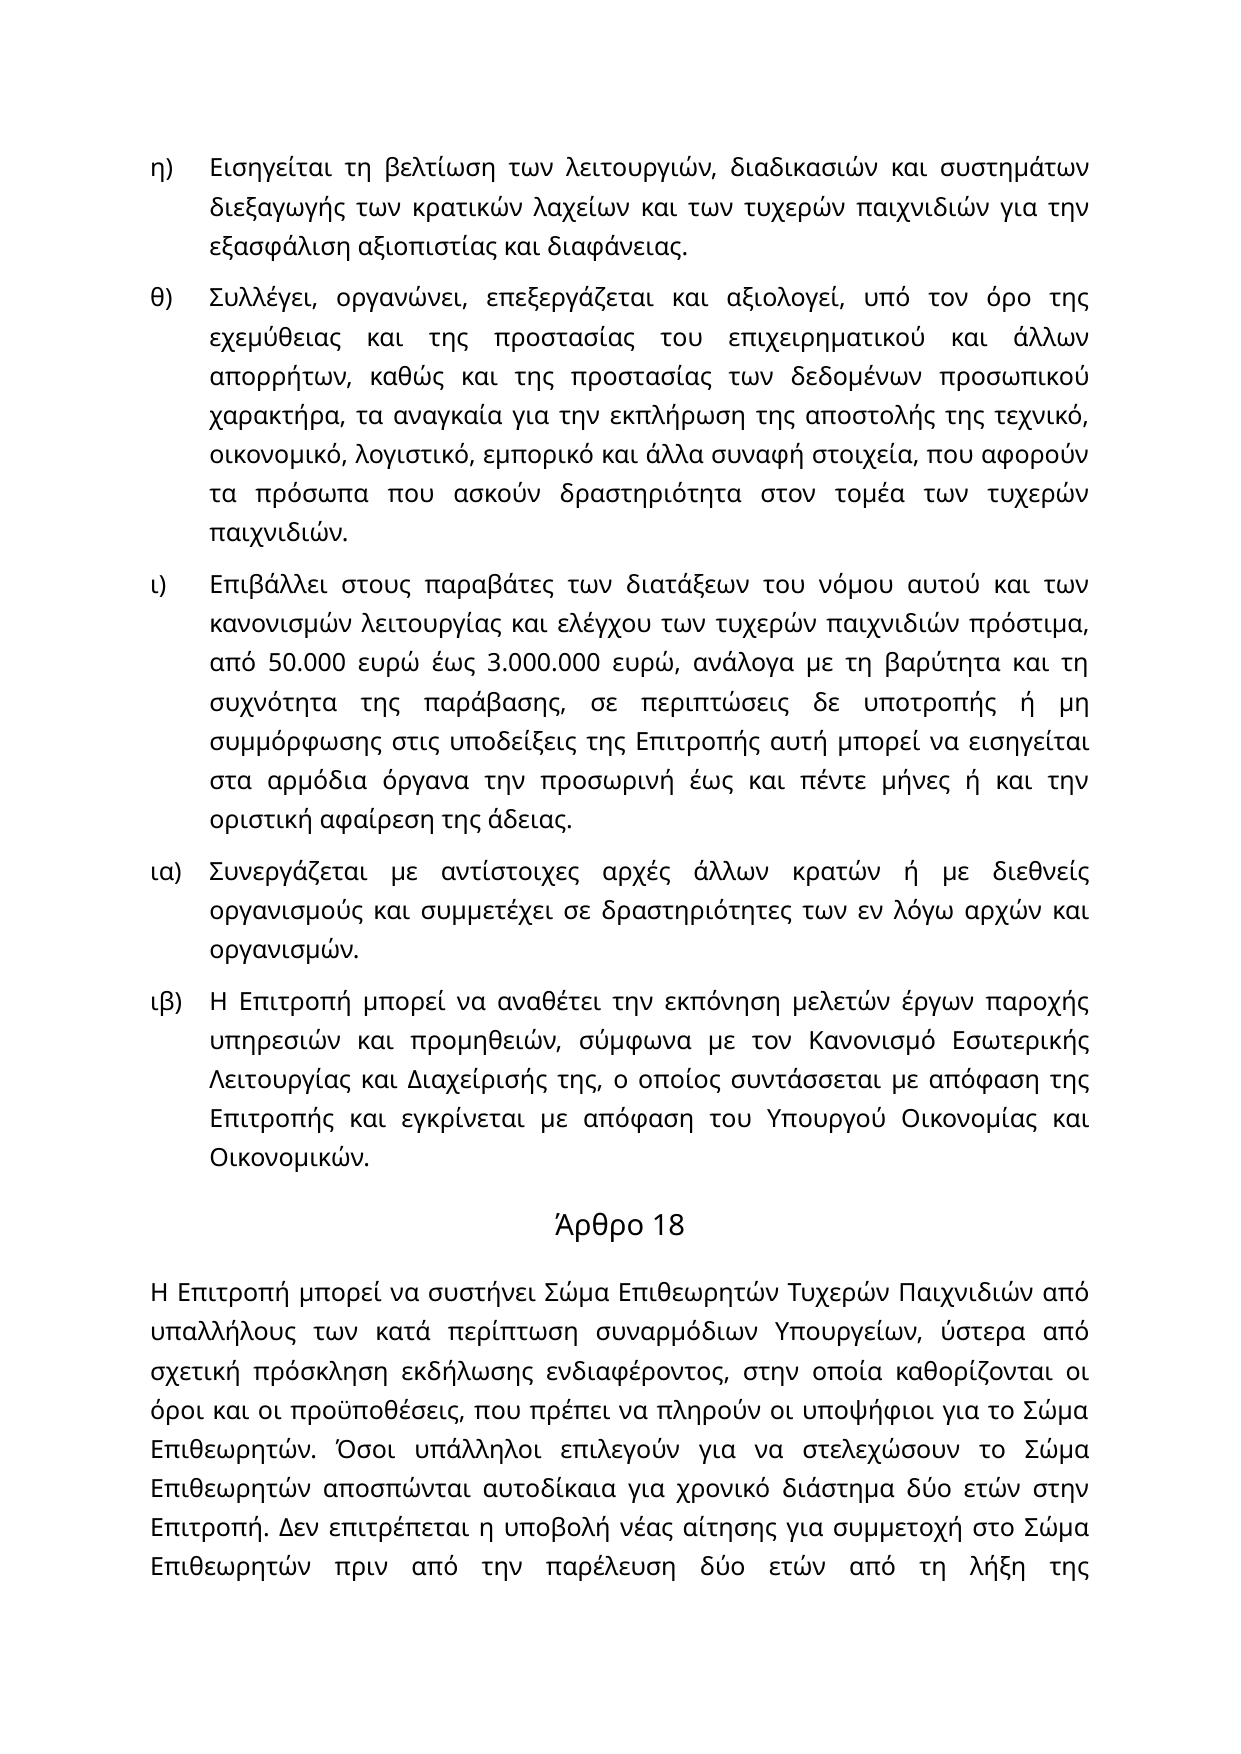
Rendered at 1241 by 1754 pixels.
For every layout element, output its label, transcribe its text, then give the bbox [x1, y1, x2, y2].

list ιβ) Η Επιτροπή μπορεί να αναθέτει την εκπόνηση μελετών έργων παροχής υπηρεσιών και προμηθειών, σύμφωνα με τον Κανονισμό Εσωτερικής Λειτουργίας και Διαχείρισής της, ο οποίος συντάσσεται με απόφαση της Επιτροπής και εγκρίνεται με απόφαση του Υπουργού Οικονομίας και Οικονομικών. [150, 983, 1090, 1174]
subtitle Άρθρο 18 [150, 1204, 1090, 1244]
list ια) Συνεργάζεται με αντίστοιχες αρχές άλλων κρατών ή με διεθνείς οργανισμούς και συμμετέχει σε δραστηριότητες των εν λόγω αρχών και οργανισμών. [150, 853, 1090, 966]
text Η Επιτροπή μπορεί να συστήνει Σώμα Επιθεωρητών Τυχερών Παιχνιδιών από υπαλλήλους των κατά περίπτωση συναρμόδιων Υπουργείων, ύστερα από σχετική πρόσκληση εκδήλωσης ενδιαφέροντος, στην οποία καθορίζονται οι όροι και οι προϋποθέσεις, που πρέπει να πληρούν οι υποψήφιοι για το Σώμα Επιθεωρητών. Όσοι υπάλληλοι επιλεγούν για να στελεχώσουν το Σώμα Επιθεωρητών αποσπώνται αυτοδίκαια για χρονικό διάστημα δύο ετών στην Επιτροπή. Δεν επιτρέπεται η υποβολή νέας αίτησης για συμμετοχή στο Σώμα Επιθεωρητών πριν από την παρέλευση δύο ετών από τη λήξη της [150, 1275, 1090, 1583]
list η) Εισηγείται τη βελτίωση των λειτουργιών, διαδικασιών και συστημάτων διεξαγωγής των κρατικών λαχείων και των τυχερών παιχνιδιών για την εξασφάλιση αξιοπιστίας και διαφάνειας. [150, 150, 1090, 262]
list ι) Επιβάλλει στους παραβάτες των διατάξεων του νόμου αυτού και των κανονισμών λειτουργίας και ελέγχου των τυχερών παιχνιδιών πρόστιμα, από 50.000 ευρώ έως 3.000.000 ευρώ, ανάλογα με τη βαρύτητα και τη συχνότητα της παράβασης, σε περιπτώσεις δε υποτροπής ή μη συμμόρφωσης στις υποδείξεις της Επιτροπής αυτή μπορεί να εισηγείται στα αρμόδια όργανα την προσωρινή έως και πέντε μήνες ή και την οριστική αφαίρεση της άδειας. [150, 567, 1090, 836]
list θ) Συλλέγει, οργανώνει, επεξεργάζεται και αξιολογεί, υπό τον όρο της εχεμύθειας και της προστασίας του επιχειρηματικού και άλλων απορρήτων, καθώς και της προστασίας των δεδομένων προσωπικού χαρακτήρα, τα αναγκαία για την εκπλήρωση της αποστολής της τεχνικό, οικονομικό, λογιστικό, εμπορικό και άλλα συναφή στοιχεία, που αφορούν τα πρόσωπα που ασκούν δραστηριότητα στον τομέα των τυχερών παιχνιδιών. [150, 280, 1090, 549]
